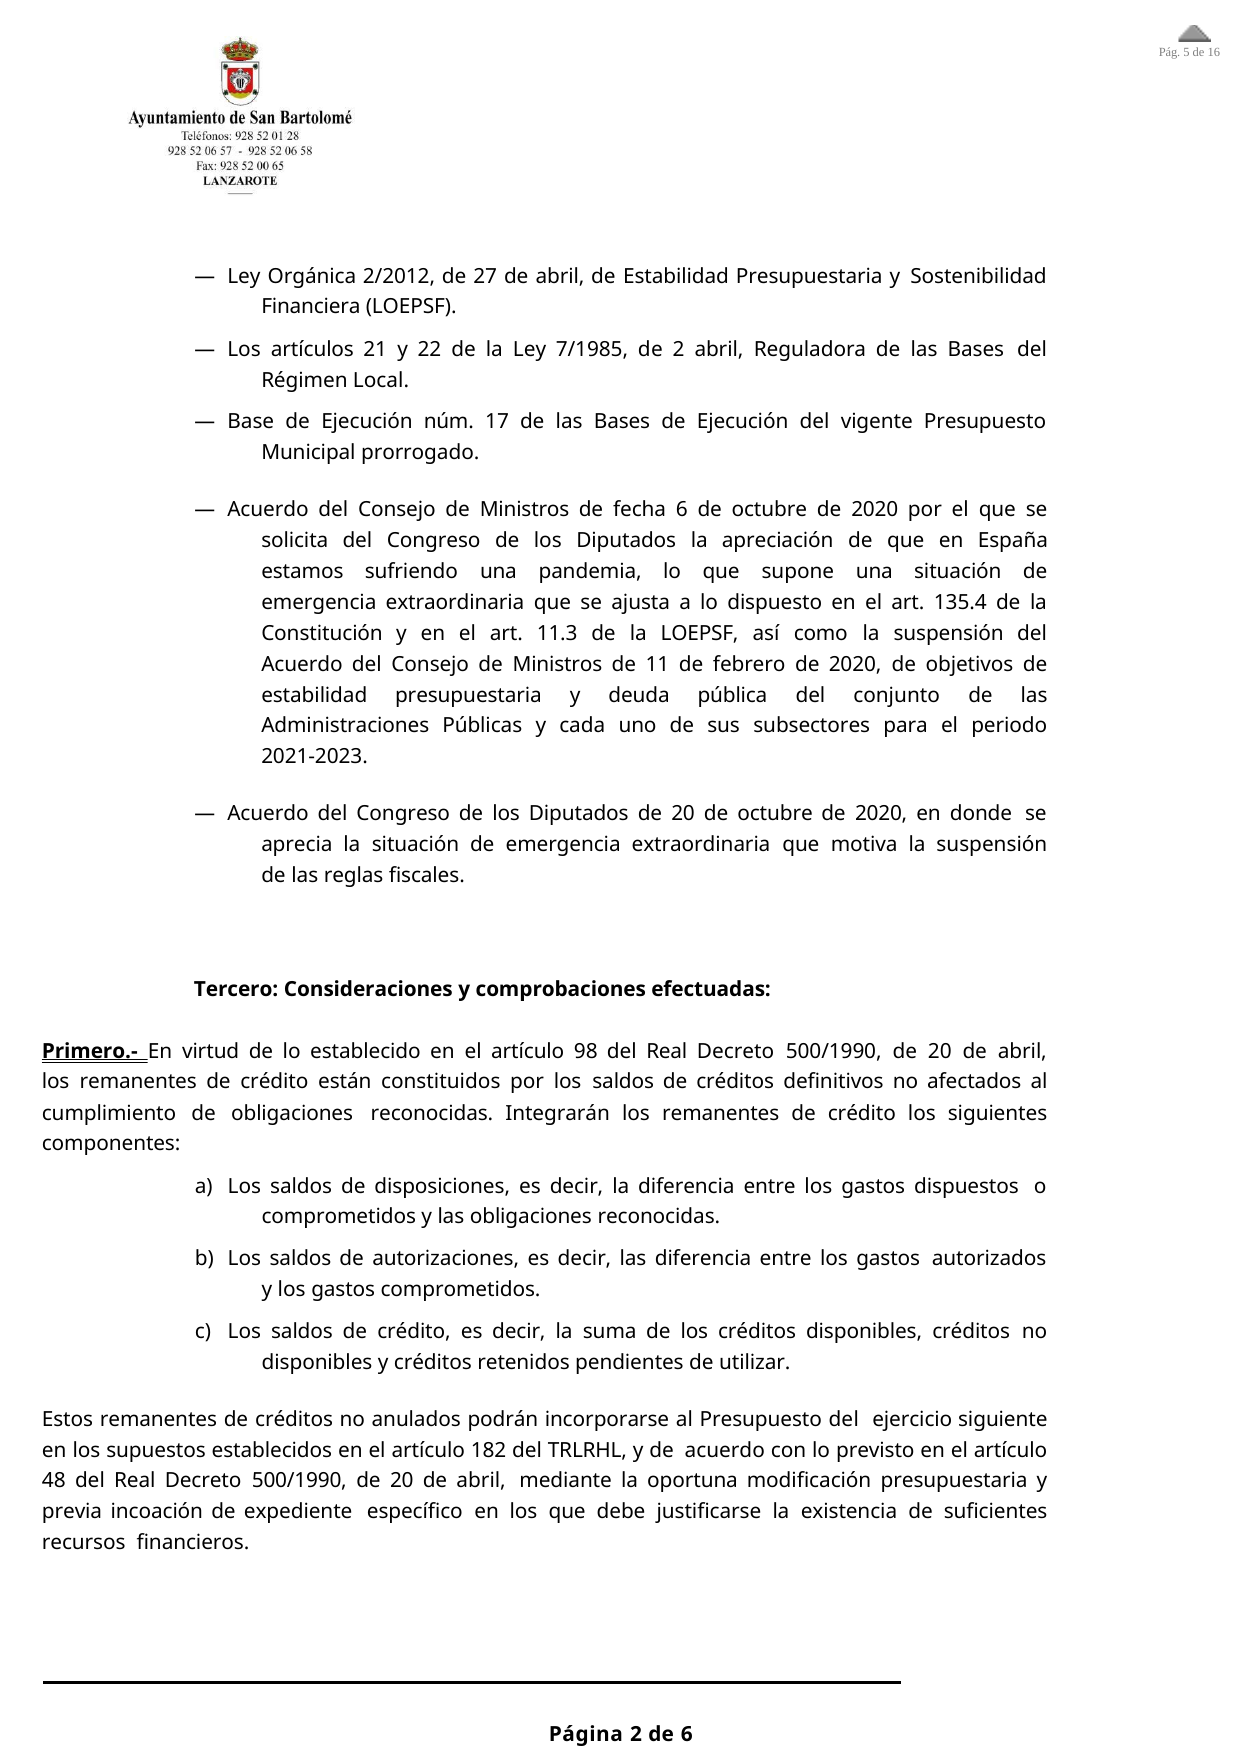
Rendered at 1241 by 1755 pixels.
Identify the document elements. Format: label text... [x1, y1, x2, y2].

list Base de Ejecución núm. 17 de las Bases de Ejecución del vigente Presupuesto Municipal prorrogado. [194, 407, 1047, 466]
text Primero.- En virtud de lo establecido en el artículo 98 del Real Decreto 500/1990, de 20 de abril, los remanentes de crédito están constituidos por los saldos de créditos definitivos no afectados al cumplimiento de obligaciones reconocidas. Integrarán los remanentes de crédito los siguientes componentes: [42, 1036, 1048, 1157]
list Acuerdo del Consejo de Ministros de fecha 6 de octubre de 2020 por el que se solicita del Congreso de los Diputados la apreciación de que en España estamos sufriendo una pandemia, lo que supone una situación de emergencia extraordinaria que se ajusta a lo dispuesto en el art. 135.4 de la Constitución y en el art. 11.3 de la LOEPSF, así como la suspensión del Acuerdo del Consejo de Ministros de 11 de febrero de 2020, de objetivos de estabilidad presupuestaria y deuda pública del conjunto de las Administraciones Públicas y cada uno de sus subsectores para el periodo 2021-2023. [194, 494, 1048, 770]
list Los artículos 21 y 22 de la Ley 7/1985, de 2 abril, Reguladora de las Bases del Régimen Local. [194, 334, 1047, 393]
text Tercero: Consideraciones y comprobaciones efectuadas: [194, 974, 1232, 1003]
list Los saldos de disposiciones, es decir, la diferencia entre los gastos dispuestos o comprometidos y las obligaciones reconocidas. [194, 1171, 1047, 1230]
list Acuerdo del Congreso de los Diputados de 20 de octubre de 2020, en donde se aprecia la situación de emergencia extraordinaria que motiva la suspensión de las reglas fiscales. [194, 798, 1048, 888]
text Página 2 de 6 [322, 1719, 919, 1748]
text Estos remanentes de créditos no anulados podrán incorporarse al Presupuesto del ejercicio siguiente en los supuestos establecidos en el artículo 182 del TRLRHL, y de acuerdo con lo previsto en el artículo 48 del Real Decreto 500/1990, de 20 de abril, mediante la oportuna modificación presupuestaria y previa incoación de expediente específico en los que debe justificarse la existencia de suficientes recursos financieros. [42, 1404, 1048, 1556]
list Los saldos de crédito, es decir, la suma de los créditos disponibles, créditos no disponibles y créditos retenidos pendientes de utilizar. [194, 1316, 1047, 1375]
list Ley Orgánica 2/2012, de 27 de abril, de Estabilidad Presupuestaria y Sostenibilidad Financiera (LOEPSF). [194, 261, 1047, 320]
list Los saldos de autorizaciones, es decir, las diferencia entre los gastos autorizados y los gastos comprometidos. [194, 1243, 1047, 1302]
